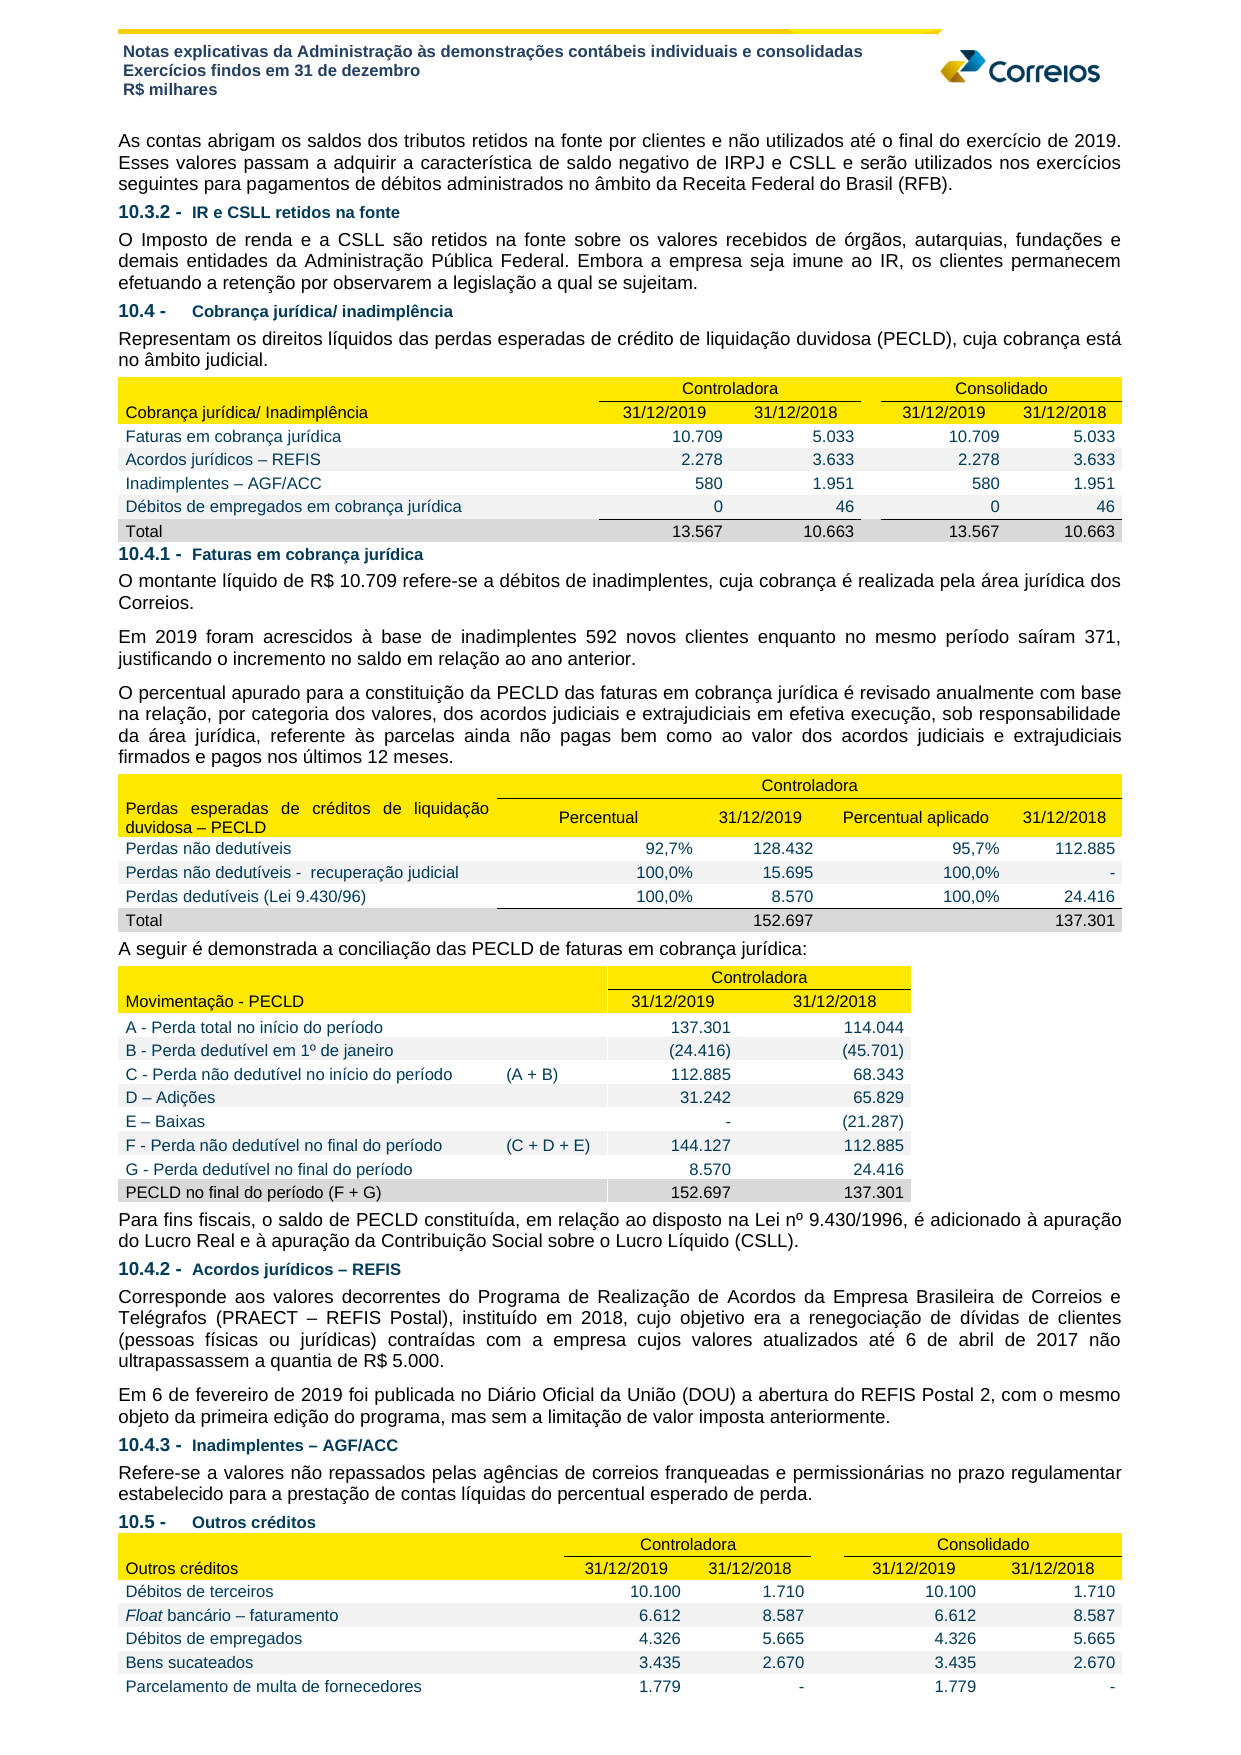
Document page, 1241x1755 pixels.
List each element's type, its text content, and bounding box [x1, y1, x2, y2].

table_cell 10.709 [881, 424, 1007, 448]
table_cell 128.432 [700, 837, 820, 861]
table_cell E – Baixas [118, 1108, 499, 1131]
table_cell 31/12/2019 [564, 1557, 688, 1580]
subtitle Faturas em cobrança jurídica [118, 542, 1122, 564]
table_cell 68.343 [758, 1060, 911, 1084]
table_cell - [608, 1108, 738, 1131]
table_cell [499, 1084, 607, 1107]
table_cell Perdas não dedutíveis - recuperação judicial [118, 861, 497, 884]
table_cell 95,7% [820, 837, 1007, 861]
table_cell 10.100 [844, 1580, 983, 1603]
table_cell 31/12/2018 [1007, 402, 1122, 424]
table_cell 1.779 [564, 1674, 688, 1698]
table_cell Faturas em cobrança jurídica [118, 424, 599, 448]
text O percentual apurado para a constituição da PECLD das faturas em cobrança jurídica é revisado anualmente com base na relação, por categoria dos valores, dos acordos judiciais e extrajudiciais em efetiva execução, sob responsabilidade da área jurídica, referente às parcelas ainda não pagas bem como ao valor dos acordos judiciais e extrajudiciais firmados e pagos nos últimos 12 meses. [118, 681, 1122, 768]
table_cell [499, 989, 607, 1013]
table_cell 1.951 [1007, 471, 1122, 495]
table_cell Total [118, 519, 599, 542]
table_cell [499, 1108, 607, 1131]
table_cell 152.697 [700, 909, 820, 932]
subtitle Outros créditos [118, 1511, 1122, 1532]
table_cell 24.416 [758, 1155, 911, 1178]
table_cell [738, 1131, 758, 1155]
table_header [118, 966, 499, 989]
text Em 6 de fevereiro de 2019 foi publicada no Diário Oficial da União (DOU) a abertura do REFIS Postal 2, com o mesmo objeto da primeira edição do programa, mas sem a limitação de valor imposta anteriormente. [118, 1384, 1122, 1427]
table_cell 31/12/2019 [844, 1557, 983, 1580]
table_header Controladora [497, 774, 1122, 798]
text O Imposto de renda e a CSLL são retidos na fonte sobre os valores recebidos de órgãos, autarquias, fundações e demais entidades da Administração Pública Federal. Embora a empresa seja imune ao IR, os clientes permanecem efetuando a retenção por observarem a legislação a qual se sujeitam. [118, 229, 1122, 293]
table_cell 8.587 [983, 1603, 1122, 1627]
table_cell [811, 1627, 844, 1651]
table_cell 65.829 [758, 1084, 911, 1107]
table_cell [738, 1108, 758, 1131]
table_cell 46 [1007, 495, 1122, 519]
table_cell A - Perda total no início do período [118, 1013, 499, 1037]
table_cell 137.301 [1007, 909, 1122, 932]
text Refere-se a valores não repassados pelas agências de correios franqueadas e permissionárias no prazo regulamentar estabelecido para a prestação de contas líquidas do percentual esperado de perda. [118, 1461, 1122, 1504]
table_cell Float bancário – faturamento [118, 1603, 564, 1627]
table_cell [499, 1155, 607, 1178]
subtitle Inadimplentes – AGF/ACC [118, 1434, 1122, 1455]
table_cell 15.695 [700, 861, 820, 884]
table_header [499, 966, 607, 989]
table_cell 8.570 [700, 884, 820, 908]
table_cell [811, 1603, 844, 1627]
table_cell 580 [599, 471, 730, 495]
table_cell [861, 471, 881, 495]
table_cell Bens sucateados [118, 1651, 564, 1674]
table_cell 10.100 [564, 1580, 688, 1603]
table_cell 3.633 [1007, 448, 1122, 471]
table_header [118, 774, 497, 798]
table_cell [861, 448, 881, 471]
table_cell [811, 1674, 844, 1698]
table_cell 5.033 [730, 424, 861, 448]
table_cell Cobrança jurídica/ Inadimplência [118, 401, 599, 424]
table_cell 1.710 [983, 1580, 1122, 1603]
table_cell 3.435 [564, 1651, 688, 1674]
table_cell [738, 990, 758, 1013]
table_cell Débitos de terceiros [118, 1580, 564, 1603]
table_cell 3.633 [730, 448, 861, 471]
table_cell Perdas esperadas de créditos de liquidação duvidosa – PECLD [118, 798, 497, 837]
table_cell [811, 1556, 844, 1580]
table_cell C - Perda não dedutível no início do período [118, 1060, 499, 1084]
table_cell 10.709 [599, 424, 730, 448]
table_cell 10.663 [1007, 520, 1122, 542]
table_cell 31/12/2018 [688, 1557, 811, 1580]
table_cell (24.416) [608, 1037, 738, 1060]
table_cell Outros créditos [118, 1556, 564, 1580]
table_cell D – Adições [118, 1084, 499, 1107]
table_cell (C + D + E) [499, 1131, 607, 1155]
table_cell 92,7% [497, 837, 700, 861]
table_cell [738, 1037, 758, 1060]
subtitle CSLL e IR a restituir [937, 103, 1122, 124]
table_cell - [1007, 861, 1122, 884]
table_cell 31/12/2019 [881, 402, 1007, 424]
table_cell [738, 1084, 758, 1107]
table_cell 2.670 [983, 1651, 1122, 1674]
table_cell [497, 909, 700, 932]
table_cell F - Perda não dedutível no final do período [118, 1131, 499, 1155]
table_cell 13.567 [881, 520, 1007, 542]
text Para fins fiscais, o saldo de PECLD constituída, em relação ao disposto na Lei nº 9.430/1996, é adicionado à apuração do Lucro Real e à apuração da Contribuição Social sobre o Lucro Líquido (CSLL). [118, 1208, 1122, 1251]
table_cell 13.567 [599, 520, 730, 542]
table_header [118, 1533, 564, 1556]
table_cell 31/12/2018 [1007, 799, 1122, 837]
table_cell 152.697 [608, 1179, 738, 1202]
table_cell 31/12/2018 [758, 990, 911, 1013]
table_cell [738, 1060, 758, 1084]
table_cell 5.665 [983, 1627, 1122, 1651]
table_cell Total [118, 908, 497, 932]
table_cell 31.242 [608, 1084, 738, 1107]
table_cell Perdas dedutíveis (Lei 9.430/96) [118, 884, 497, 908]
text O montante líquido de R$ 10.709 refere-se a débitos de inadimplentes, cuja cobrança é realizada pela área jurídica dos Correios. [118, 570, 1122, 613]
table_cell 1.779 [844, 1674, 983, 1698]
table_cell [499, 1013, 607, 1037]
table_cell 137.301 [608, 1013, 738, 1037]
text A seguir é demonstrada a conciliação das PECLD de faturas em cobrança jurídica: [118, 938, 1122, 959]
table_cell 0 [599, 495, 730, 519]
table_cell 112.885 [758, 1131, 911, 1155]
table_cell 24.416 [1007, 884, 1122, 908]
table_cell [861, 424, 881, 448]
table_cell [811, 1580, 844, 1603]
table_cell Acordos jurídicos – REFIS [118, 448, 599, 471]
text Representam os direitos líquidos das perdas esperadas de crédito de liquidação duvidosa (PECLD), cuja cobrança está no âmbito judicial. [118, 327, 1122, 371]
table_cell [499, 1179, 607, 1202]
table_header Controladora [608, 966, 911, 989]
table_cell [861, 401, 881, 424]
table_cell 8.587 [688, 1603, 811, 1627]
table_cell [738, 1013, 758, 1037]
table_cell B - Perda dedutível em 1º de janeiro [118, 1037, 499, 1060]
table_cell (21.287) [758, 1108, 911, 1131]
table_cell 2.278 [599, 448, 730, 471]
table_cell 0 [881, 495, 1007, 519]
table_header Controladora [564, 1533, 811, 1556]
table_cell G - Perda dedutível no final do período [118, 1155, 499, 1178]
table_cell 10.663 [730, 520, 861, 542]
table_header [118, 377, 599, 401]
table_cell [738, 1179, 758, 1202]
table_cell Movimentação - PECLD [118, 989, 499, 1013]
table_cell Débitos de empregados em cobrança jurídica [118, 495, 599, 519]
table_cell Parcelamento de multa de fornecedores [118, 1674, 564, 1698]
table_cell 112.885 [608, 1060, 738, 1084]
table_cell 112.885 [1007, 837, 1122, 861]
table_cell PECLD no final do período (F + G) [118, 1179, 499, 1202]
table_header Controladora [599, 377, 861, 401]
table_cell [811, 1651, 844, 1674]
table_cell 1.710 [688, 1580, 811, 1603]
table_cell 4.326 [564, 1627, 688, 1651]
table_cell [820, 909, 1007, 932]
table_cell Percentual [497, 799, 700, 837]
table_cell 31/12/2018 [983, 1557, 1122, 1580]
table_header Consolidado [844, 1533, 1122, 1556]
table_cell 31/12/2019 [700, 799, 820, 837]
table_cell - [983, 1674, 1122, 1698]
table_cell 1.951 [730, 471, 861, 495]
table_cell Perdas não dedutíveis [118, 837, 497, 861]
table_cell 6.612 [564, 1603, 688, 1627]
table_cell (A + B) [499, 1060, 607, 1084]
table_cell 2.670 [688, 1651, 811, 1674]
table_cell 31/12/2019 [599, 402, 730, 424]
text Em 2019 foram acrescidos à base de inadimplentes 592 novos clientes enquanto no mesmo período saíram 371, justificando o incremento no saldo em relação ao ano anterior. [118, 626, 1122, 669]
table_cell 31/12/2018 [730, 402, 861, 424]
table_header Consolidado [881, 377, 1122, 401]
table_cell 580 [881, 471, 1007, 495]
table_cell Percentual aplicado [820, 799, 1007, 837]
table_cell 31/12/2019 [608, 990, 738, 1013]
subtitle Cobrança jurídica/ inadimplência [118, 300, 1122, 321]
table_cell 100,0% [497, 884, 700, 908]
table_cell 137.301 [758, 1179, 911, 1202]
table_cell 46 [730, 495, 861, 519]
table_cell 100,0% [820, 861, 1007, 884]
table_header [861, 377, 881, 401]
table_cell [738, 1155, 758, 1178]
table_cell 5.033 [1007, 424, 1122, 448]
subtitle Acordos jurídicos – REFIS [118, 1258, 1122, 1279]
subtitle IR e CSLL retidos na fonte [118, 201, 1122, 222]
table_cell 100,0% [820, 884, 1007, 908]
table_cell 8.570 [608, 1155, 738, 1178]
table_cell 6.612 [844, 1603, 983, 1627]
table_cell (45.701) [758, 1037, 911, 1060]
table_cell 100,0% [497, 861, 700, 884]
table_cell [861, 495, 881, 519]
table_cell [861, 519, 881, 542]
text Corresponde aos valores decorrentes do Programa de Realização de Acordos da Empresa Brasileira de Correios e Telégrafos (PRAECT – REFIS Postal), instituído em 2018, cujo objetivo era a renegociação de dívidas de clientes (pessoas físicas ou jurídicas) contraídas com a empresa cujos valores atualizados até 6 de abril de 2017 não ultrapassassem a quantia de R$ 5.000. [118, 1286, 1122, 1372]
table_cell [499, 1037, 607, 1060]
table_cell 4.326 [844, 1627, 983, 1651]
table_cell 114.044 [758, 1013, 911, 1037]
table_cell 144.127 [608, 1131, 738, 1155]
table_cell 5.665 [688, 1627, 811, 1651]
text As contas abrigam os saldos dos tributos retidos na fonte por clientes e não utilizados até o final do exercício de 2019. Esses valores passam a adquirir a característica de saldo negativo de IRPJ e CSLL e serão utilizados nos exercícios seguintes para pagamentos de débitos administrados no âmbito da Receita Federal do Brasil (RFB). [118, 130, 1122, 195]
table_cell Débitos de empregados [118, 1627, 564, 1651]
table_cell Inadimplentes – AGF/ACC [118, 471, 599, 495]
table_header [811, 1533, 844, 1556]
table_cell 3.435 [844, 1651, 983, 1674]
table_cell 2.278 [881, 448, 1007, 471]
table_cell - [688, 1674, 811, 1698]
